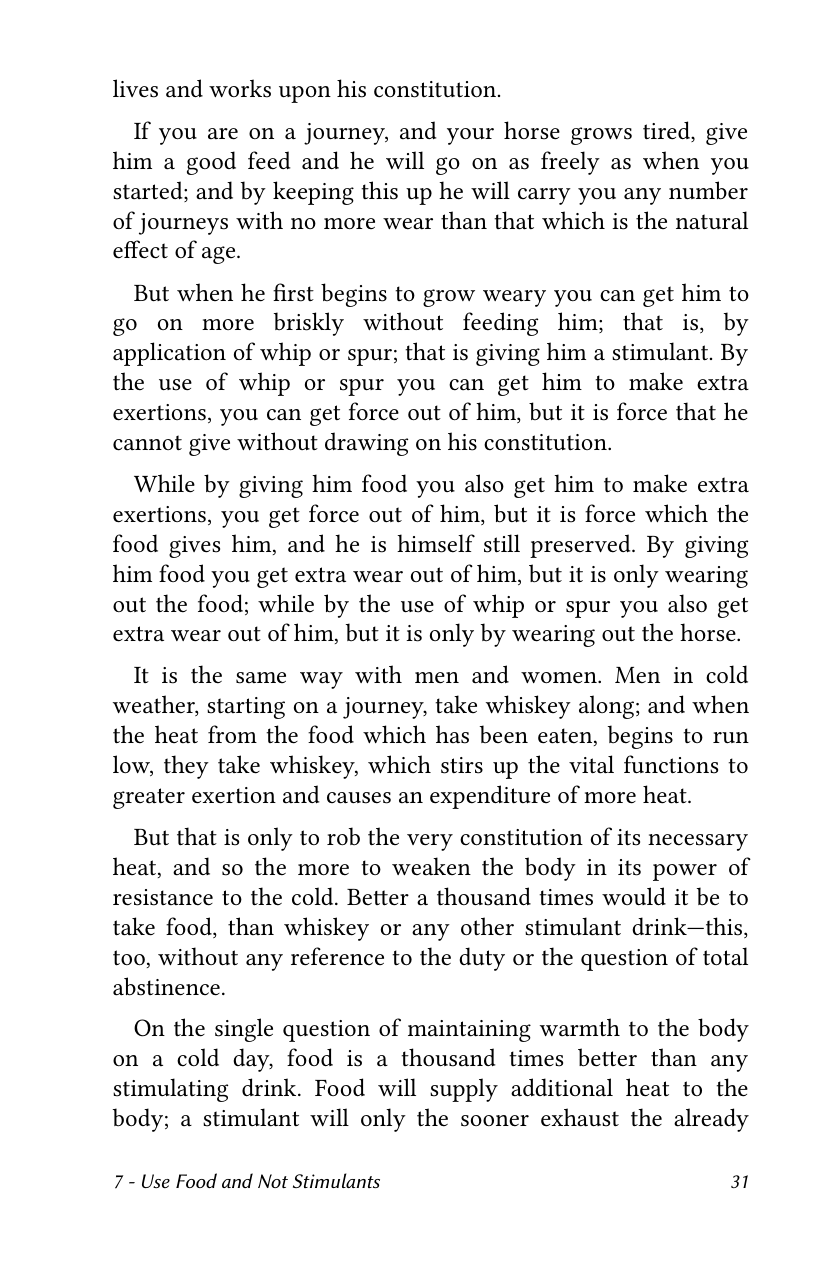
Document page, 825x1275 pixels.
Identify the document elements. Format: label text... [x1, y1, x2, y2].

text It is the same way with men and women. Men in cold weather, starting on a journey, take whiskey along; and when the heat from the food which has been eaten, begins to run low, they take whiskey, which stirs up the vital functions to greater exertion and causes an expenditure of more heat. [112, 661, 750, 809]
text But when he first begins to grow weary you can get him to go on more briskly without feeding him; that is, by application of whip or spur; that is giving him a stimulant. By the use of whip or spur you can get him to make extra exertions, you can get force out of him, but it is force that he cannot give without drawing on his constitution. [112, 278, 750, 457]
text On the single question of maintaining warmth to the body on a cold day, food is a thousand times better than any stimulating drink. Food will supply additional heat to the body; a stimulant will only the sooner exhaust the already [112, 1014, 750, 1133]
text If you are on a journey, and your horse grows tired, give him a good feed and he will go on as freely as when you started; and by keeping this up he will carry you any number of journeys with no more wear than that which is the natural effect of age. [112, 117, 750, 265]
text lives and works upon his constitution. [112, 75, 750, 103]
text While by giving him food you also get him to make extra exertions, you get force out of him, but it is force which the food gives him, and he is himself still preserved. By giving him food you get extra wear out of him, but it is only wearing out the food; while by the use of whip or spur you also get extra wear out of him, but it is only by wearing out the horse. [112, 470, 750, 648]
text But that is only to rob the very constitution of its necessary heat, and so the more to weaken the body in its power of resistance to the cold. Better a thousand times would it be to take food, than whiskey or any other stimulant drink—this, too, without any reference to the duty or the question of total abstinence. [112, 823, 750, 1001]
